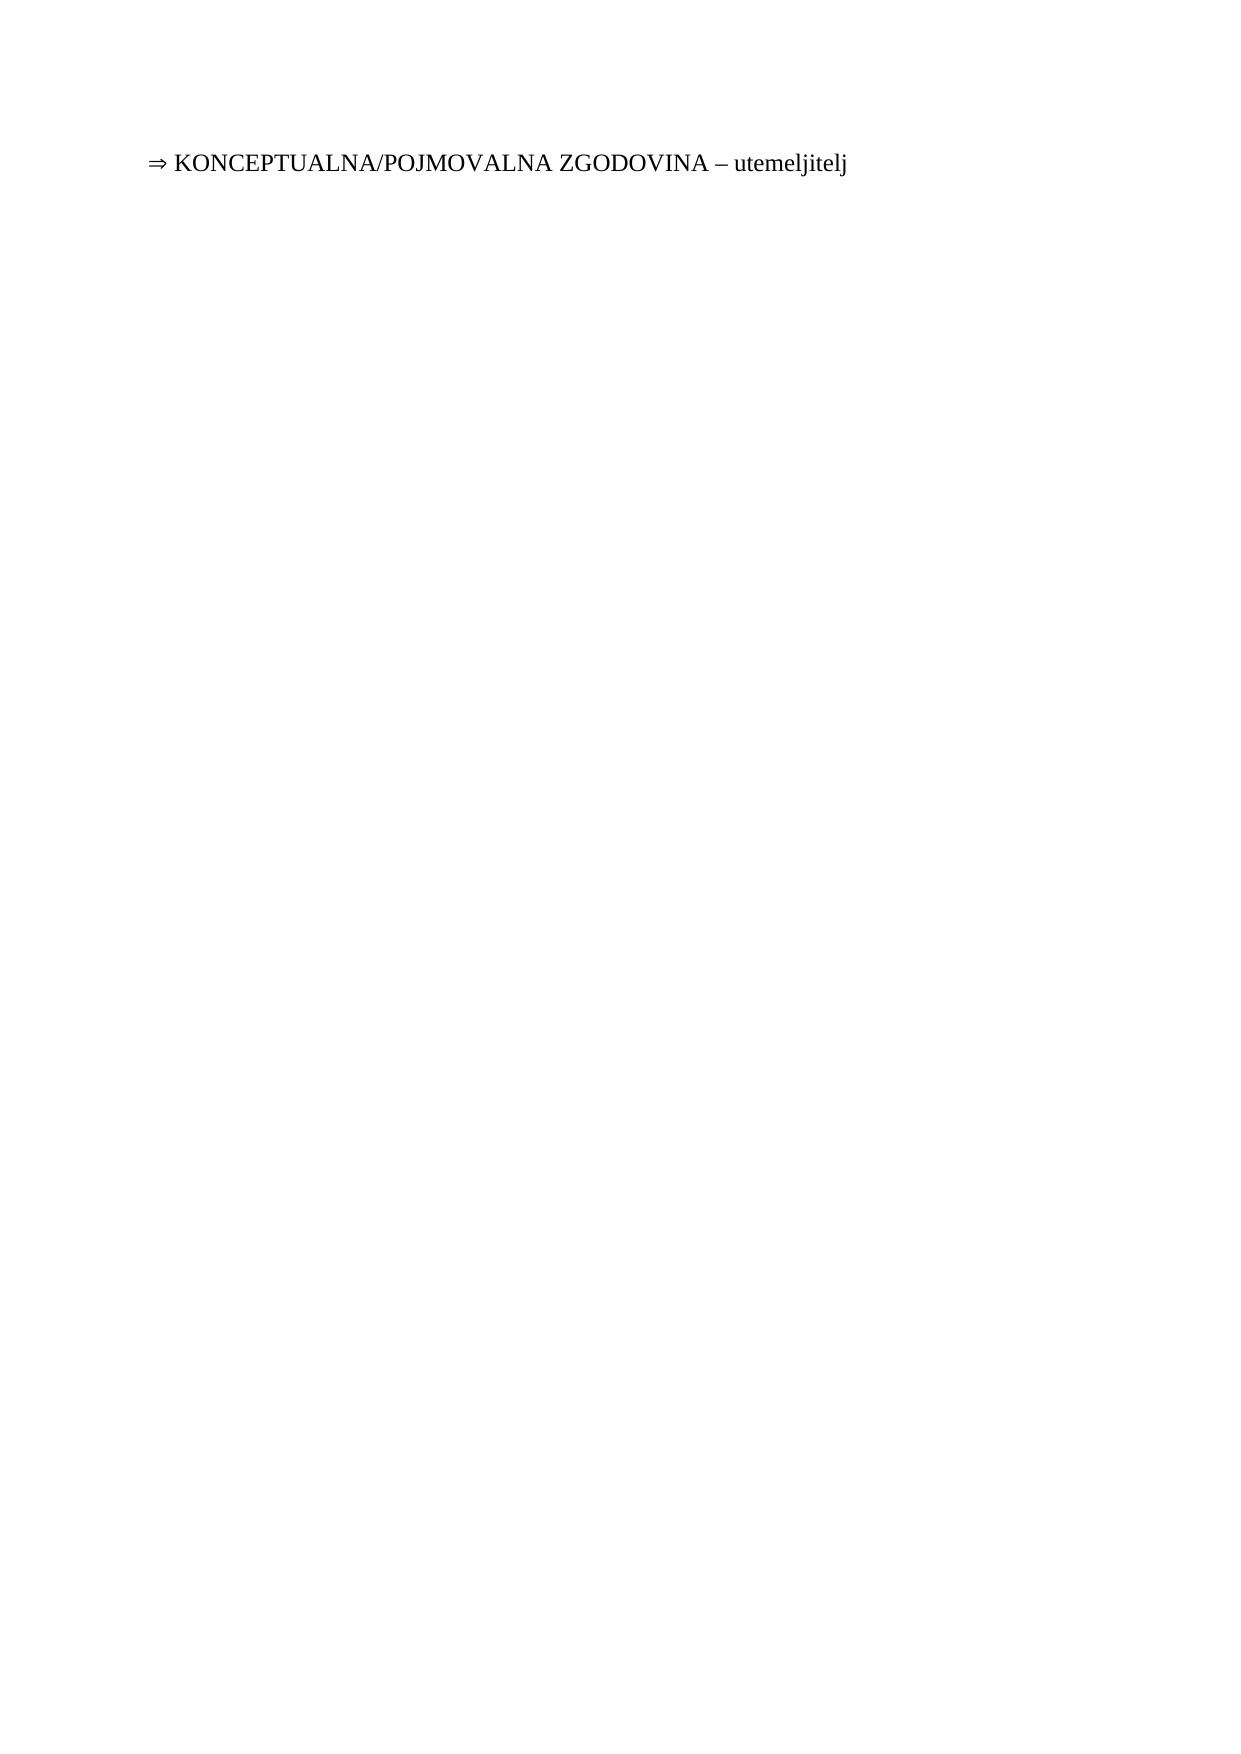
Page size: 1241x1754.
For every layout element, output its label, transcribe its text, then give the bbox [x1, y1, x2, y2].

text  KONCEPTUALNA/POJMOVALNA ZGODOVINA – utemeljitelj [148, 148, 1093, 176]
